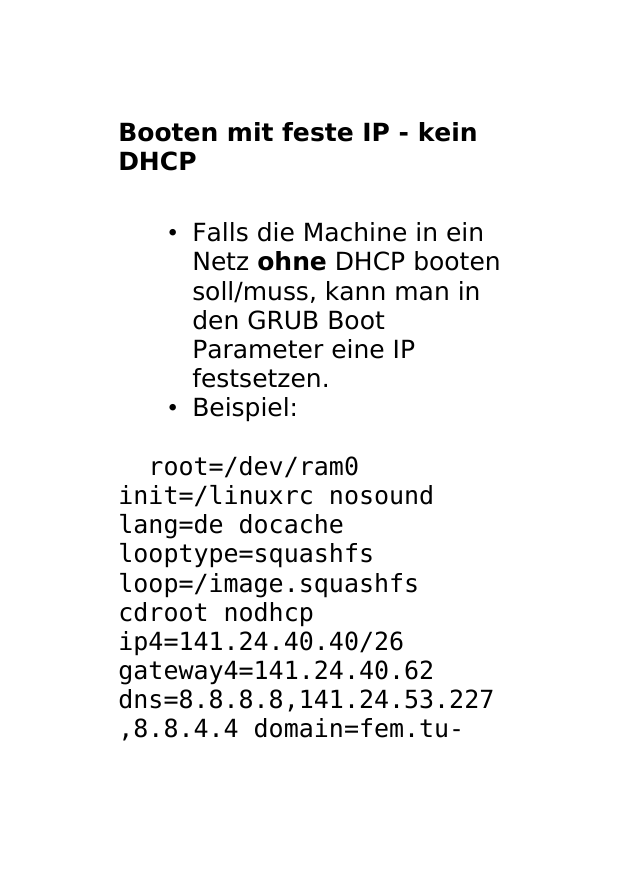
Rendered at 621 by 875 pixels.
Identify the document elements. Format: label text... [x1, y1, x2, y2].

text root=/dev/ram0 init=/linuxrc nosound lang=de docache looptype=squashfs loop=/image.squashfs cdroot nodhcp ip4=141.24.40.40/26 gateway4=141.24.40.62 dns=8.8.8.8,141.24.53.227,8.8.4.4 domain=fem.tu- [118, 452, 502, 744]
subtitle Booten mit feste IP - kein DHCP [118, 118, 502, 176]
list Falls die Machine in ein Netz ohne DHCP booten soll/muss, kann man in den GRUB Boot Parameter eine IP festsetzen. [177, 218, 502, 393]
list Beispiel: [177, 393, 502, 423]
